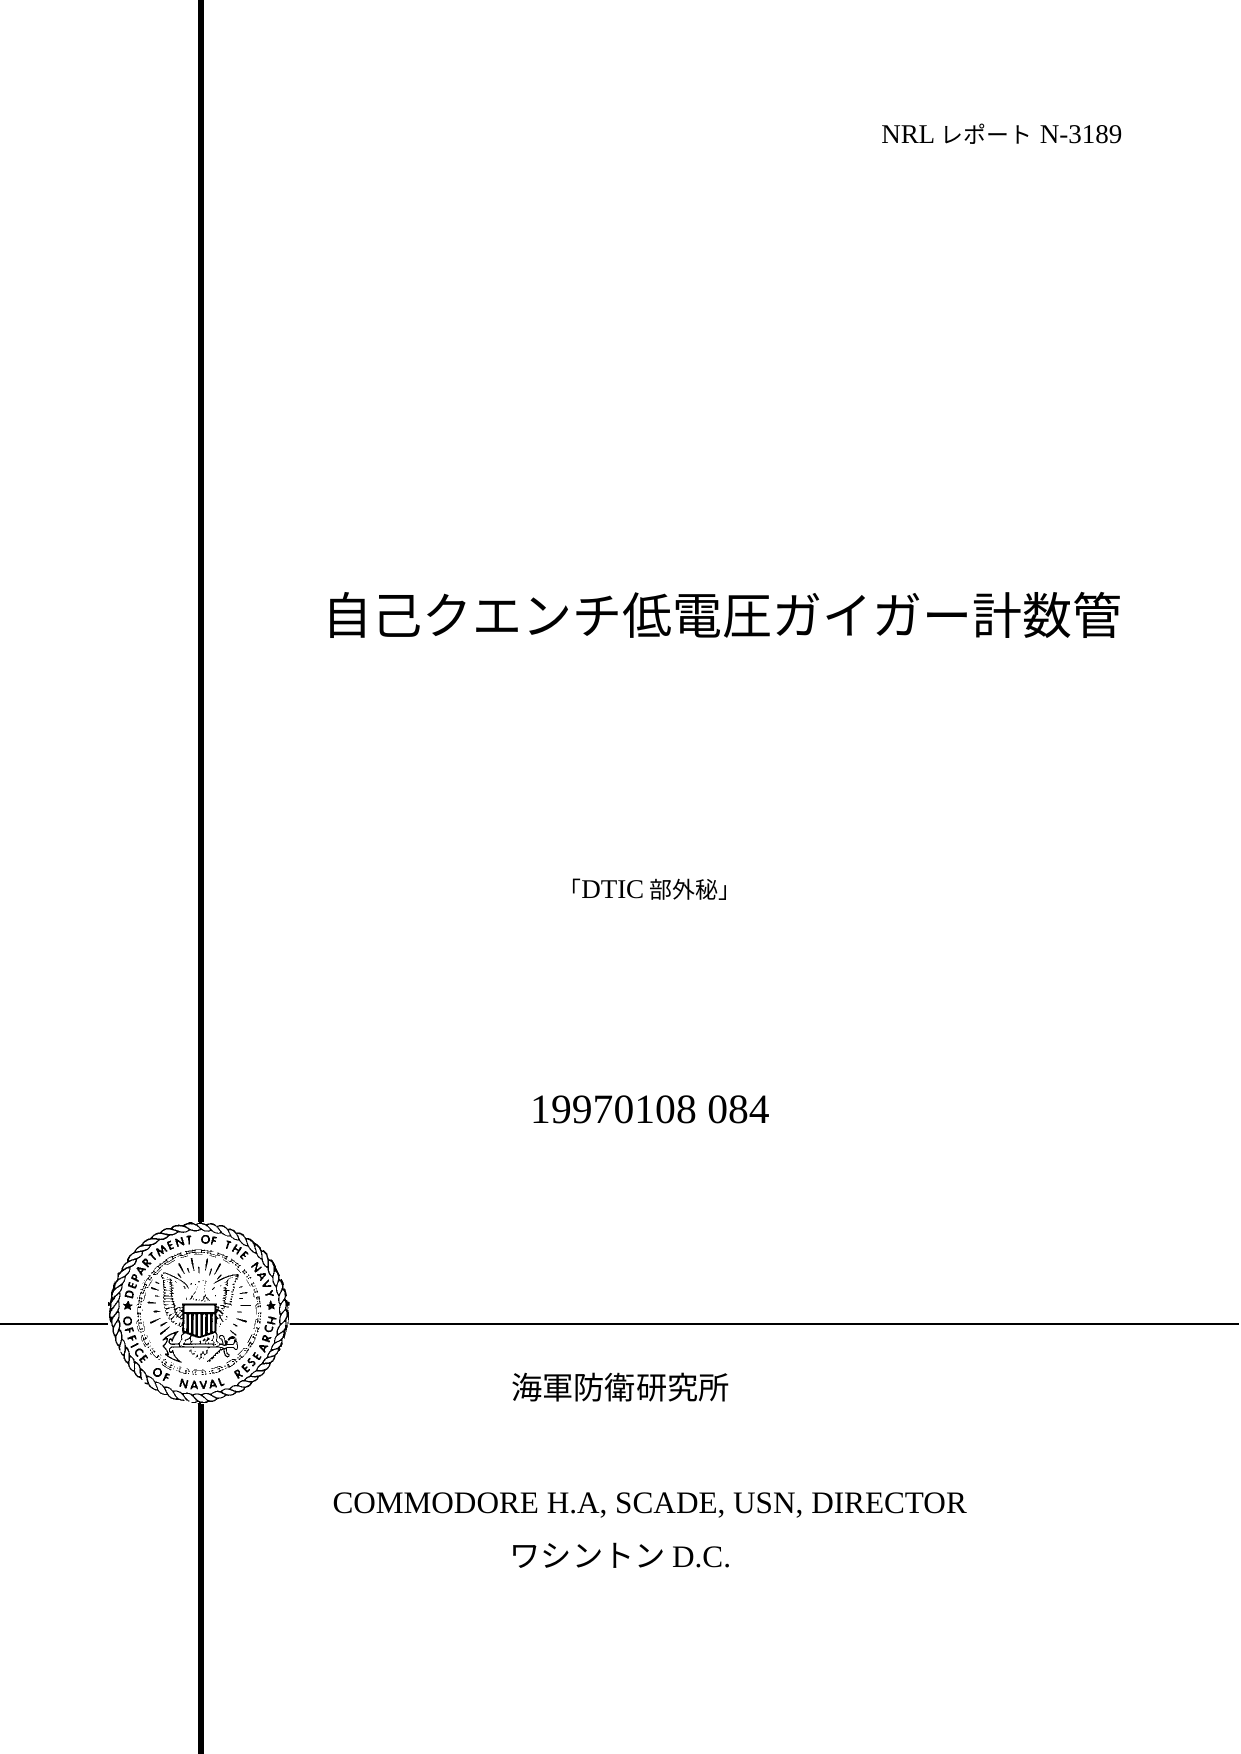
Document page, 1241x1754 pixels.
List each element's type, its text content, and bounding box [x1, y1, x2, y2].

text [118, 1084, 198, 1132]
text 「DTIC部外秘」 [204, 873, 1122, 904]
text [118, 118, 198, 196]
text COMMODORE H.A, SCADE, USN, DIRECTOR ワシントンD.C. [204, 1484, 1122, 1574]
text 自己クエンチ低電圧ガイガー計数管 [204, 588, 1122, 693]
text 海軍防衛研究所 [204, 1325, 1122, 1407]
text [118, 588, 198, 693]
text [118, 873, 198, 904]
picture [108, 1222, 290, 1404]
text NRLレポート N-3189 [204, 118, 1122, 196]
text [118, 1484, 198, 1574]
text 19970108 084 [204, 1084, 1122, 1132]
